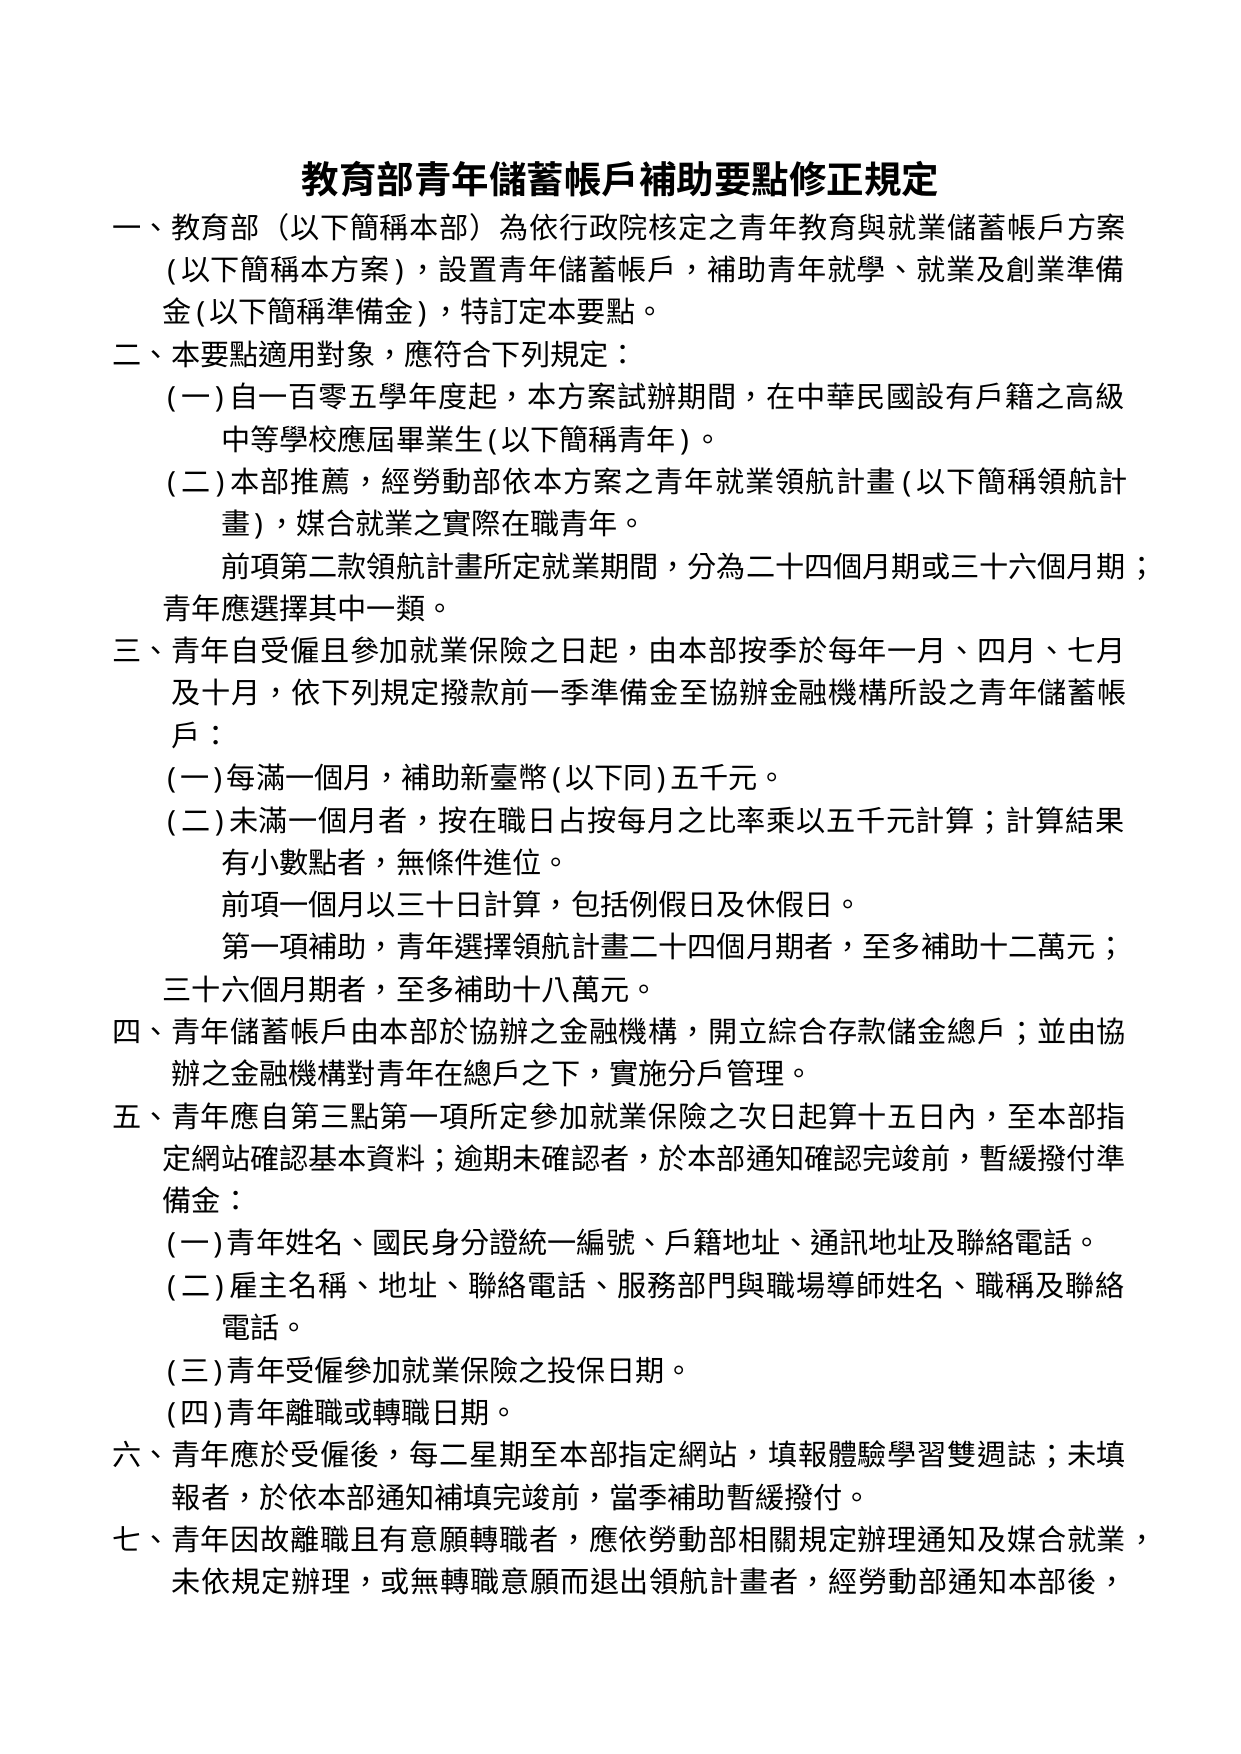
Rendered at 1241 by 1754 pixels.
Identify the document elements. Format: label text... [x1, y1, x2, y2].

text 前項一個月以三十日計算，包括例假日及休假日。 [162, 882, 1128, 924]
text (二)本部推薦，經勞動部依本方案之青年就業領航計畫(以下簡稱領航計畫)，媒合就業之實際在職青年。 [162, 458, 1128, 543]
text (二)雇主名稱、地址、聯絡電話、服務部門與職場導師姓名、職稱及聯絡電話。 [162, 1262, 1128, 1347]
list 教育部（以下簡稱本部）為依行政院核定之青年教育與就業儲蓄帳戶方案(以下簡稱本方案)，設置青年儲蓄帳戶，補助青年就學、就業及創業準備金(以下簡稱準備金)，特訂定本要點。 [112, 204, 1128, 331]
text (二)未滿一個月者，按在職日占按每月之比率乘以五千元計算；計算結果有小數點者，無條件進位。 [162, 797, 1128, 882]
text 前項第二款領航計畫所定就業期間，分為二十四個月期或三十六個月期；青年應選擇其中一類。 [162, 543, 1128, 628]
list 青年因故離職且有意願轉職者，應依勞動部相關規定辦理通知及媒合就業，未依規定辦理，或無轉職意願而退出領航計畫者，經勞動部通知本部後，本部終止其補助。 [112, 1517, 1128, 1601]
list 青年自受僱且參加就業保險之日起，由本部按季於每年一月、四月、七月及十月，依下列規定撥款前一季準備金至協辦金融機構所設之青年儲蓄帳戶： [112, 628, 1128, 755]
text (一)自一百零五學年度起，本方案試辦期間，在中華民國設有戶籍之高級中等學校應屆畢業生(以下簡稱青年)。 [162, 374, 1128, 458]
text (一)每滿一個月，補助新臺幣(以下同)五千元。 [162, 755, 1128, 797]
text 教育部青年儲蓄帳戶補助要點修正規定 [112, 150, 1128, 204]
text 第一項補助，青年選擇領航計畫二十四個月期者，至多補助十二萬元；三十六個月期者，至多補助十八萬元。 [162, 924, 1128, 1009]
text (三)青年受僱參加就業保險之投保日期。 [162, 1347, 1128, 1389]
list 青年儲蓄帳戶由本部於協辦之金融機構，開立綜合存款儲金總戶；並由協辦之金融機構對青年在總戶之下，實施分戶管理。 [112, 1009, 1128, 1093]
text (一)青年姓名、國民身分證統一編號、戶籍地址、通訊地址及聯絡電話。 [162, 1220, 1128, 1262]
list 青年應於受僱後，每二星期至本部指定網站，填報體驗學習雙週誌；未填報者，於依本部通知補填完竣前，當季補助暫緩撥付。 [112, 1432, 1128, 1517]
list 本要點適用對象，應符合下列規定： [112, 331, 1128, 374]
list 青年應自第三點第一項所定參加就業保險之次日起算十五日內，至本部指定網站確認基本資料；逾期未確認者，於本部通知確認完竣前，暫緩撥付準備金： [112, 1093, 1128, 1220]
text (四)青年離職或轉職日期。 [162, 1389, 1128, 1432]
